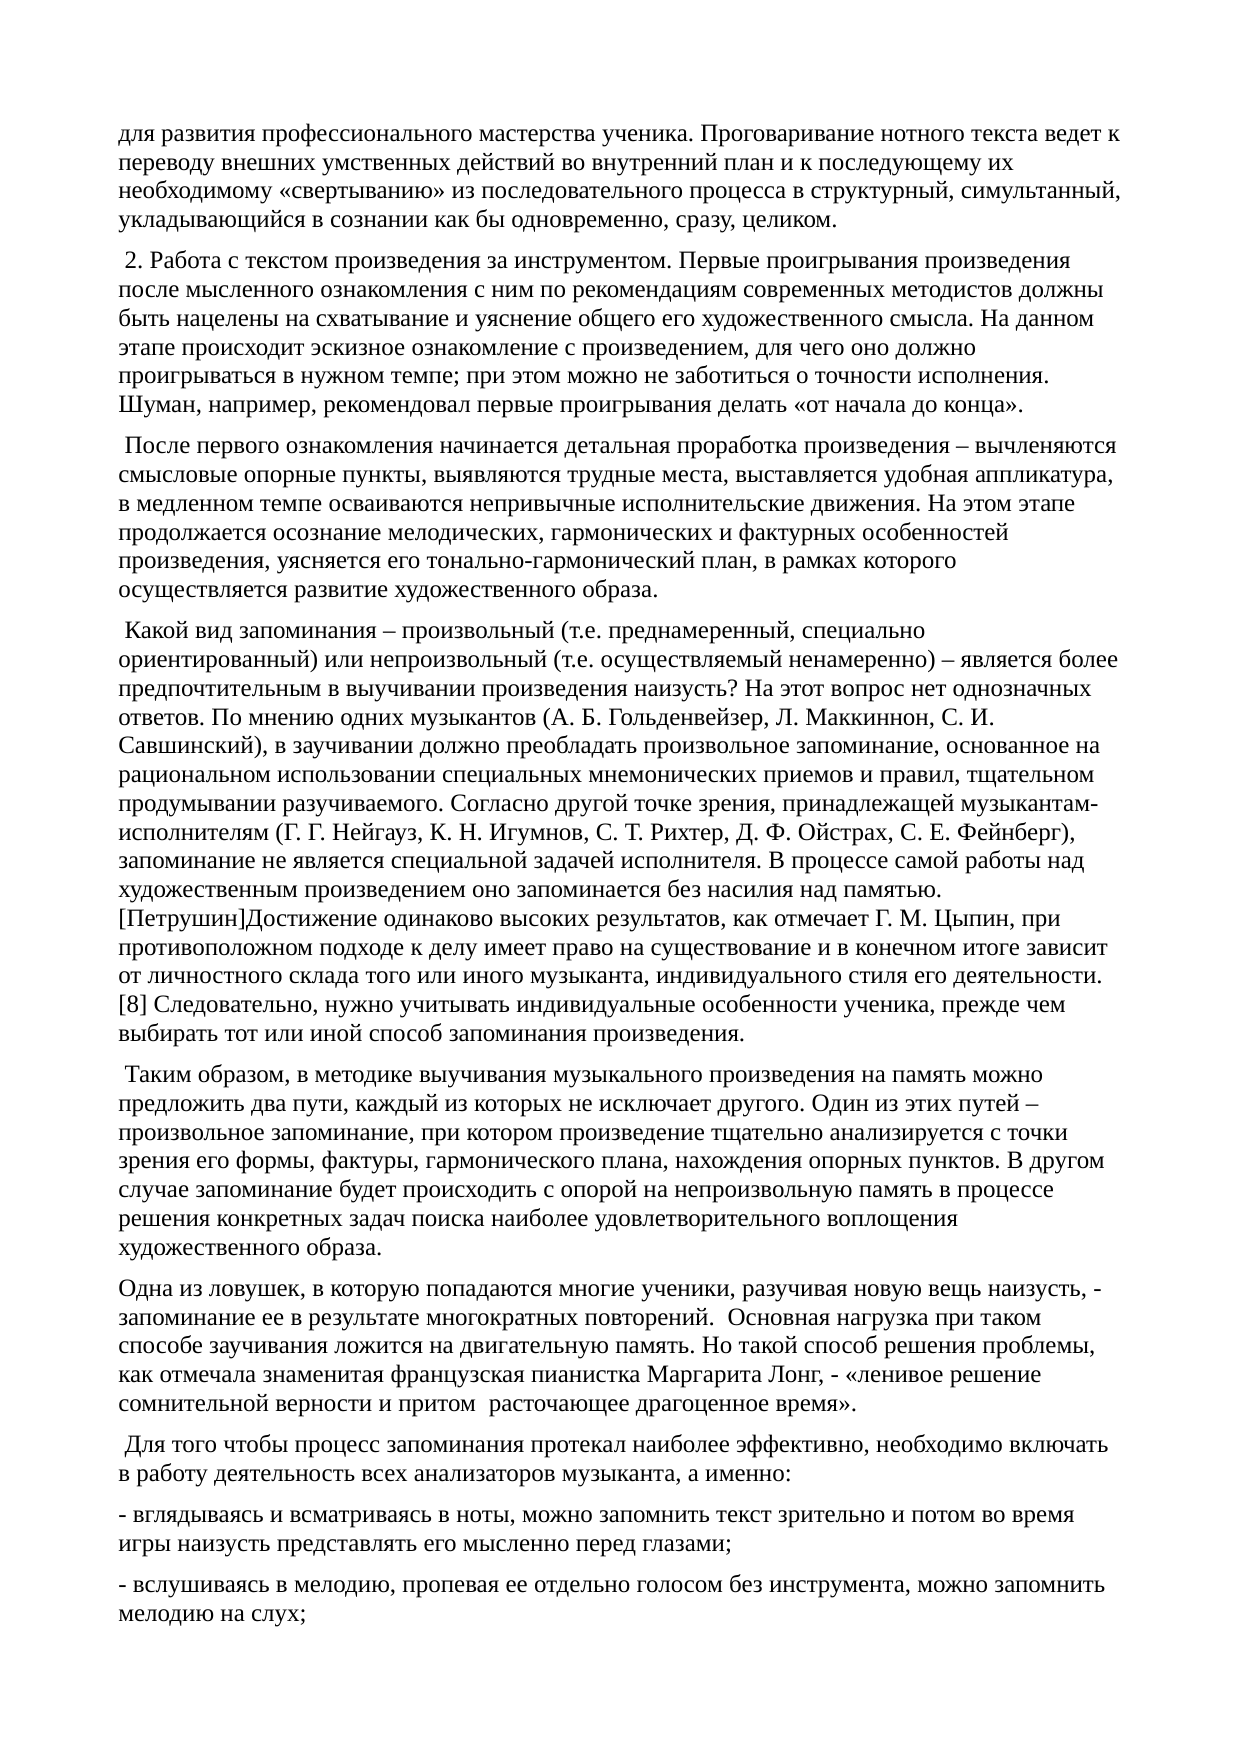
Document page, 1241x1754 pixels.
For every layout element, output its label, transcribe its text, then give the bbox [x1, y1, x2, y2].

text Одна из ловушек, в которую попадаются многие ученики, разучивая новую вещь наизусть, - запоминание ее в результате многократных повторений. Основная нагрузка при таком способе заучивания ложится на двигательную память. Но такой способ решения проблемы, как отмечала знаменитая французская пианистка Маргарита Лонг, - «ленивое решение сомнительной верности и притом расточающее драгоценное время». [118, 1273, 1122, 1417]
text Таким образом, в методике выучивания музыкального произведения на память можно предложить два пути, каждый из которых не исключает другого. Один из этих путей – произвольное запоминание, при котором произведение тщательно анализируется с точки зрения его формы, фактуры, гармонического плана, нахождения опорных пунктов. В другом случае запоминание будет происходить с опорой на непроизвольную память в процессе решения конкретных задач поиска наиболее удовлетворительного воплощения художественного образа. [118, 1059, 1122, 1261]
text После первого ознакомления начинается детальная проработка произведения – вычленяются смысловые опорные пункты, выявляются трудные места, выставляется удобная аппликатура, в медленном темпе осваиваются непривычные исполнительские движения. На этом этапе продолжается осознание мелодических, гармонических и фактурных особенностей произведения, уясняется его тонально-гармонический план, в рамках которого осуществляется развитие художественного образа. [118, 431, 1122, 603]
text Какой вид запоминания – произвольный (т.е. преднамеренный, специально ориентированный) или непроизвольный (т.е. осуществляемый ненамеренно) – является более предпочтительным в выучивании произведения наизусть? На этот вопрос нет однозначных ответов. По мнению одних музыкантов (А. Б. Гольденвейзер, Л. Маккиннон, С. И. Савшинский), в заучивании должно преобладать произвольное запоминание, основанное на рациональном использовании специальных мнемонических приемов и правил, тщательном продумывании разучиваемого. Согласно другой точке зрения, принадлежащей музыкантам-исполнителям (Г. Г. Нейгауз, К. Н. Игумнов, С. Т. Рихтер, Д. Ф. Ойстрах, С. Е. Фейнберг), запоминание не является специальной задачей исполнителя. В процессе самой работы над художественным произведением оно запоминается без насилия над памятью. [Петрушин]Достижение одинаково высоких результатов, как отмечает Г. М. Цыпин, при противоположном подходе к делу имеет право на существование и в конечном итоге зависит от личностного склада того или иного музыканта, индивидуального стиля его деятельности. [8] Следовательно, нужно учитывать индивидуальные особенности ученика, прежде чем выбирать тот или иной способ запоминания произведения. [118, 616, 1122, 1047]
text для развития профессионального мастерства ученика. Проговаривание нотного текста ведет к переводу внешних умственных действий во внутренний план и к последующему их необходимому «свертыванию» из последовательного процесса в структурный, симультанный, укладывающийся в сознании как бы одновременно, сразу, целиком. [118, 118, 1122, 233]
text Для того чтобы процесс запоминания протекал наиболее эффективно, необходимо включать в работу деятельность всех анализаторов музыканта, а именно: [118, 1429, 1122, 1487]
text - вглядываясь и всматриваясь в ноты, можно запомнить текст зрительно и потом во время игры наизусть представлять его мысленно перед глазами; [118, 1499, 1122, 1557]
text - вслушиваясь в мелодию, пропевая ее отдельно голосом без инструмента, можно запомнить мелодию на слух; [118, 1569, 1122, 1627]
text 2. Работа с текстом произведения за инструментом. Первые проигрывания произведения после мысленного ознакомления с ним по рекомендациям современных методистов должны быть нацелены на схватывание и уяснение общего его художественного смысла. На данном этапе происходит эскизное ознакомление с произведением, для чего оно должно проигрываться в нужном темпе; при этом можно не заботиться о точности исполнения. Шуман, например, рекомендовал первые проигрывания делать «от начала до конца». [118, 246, 1122, 418]
